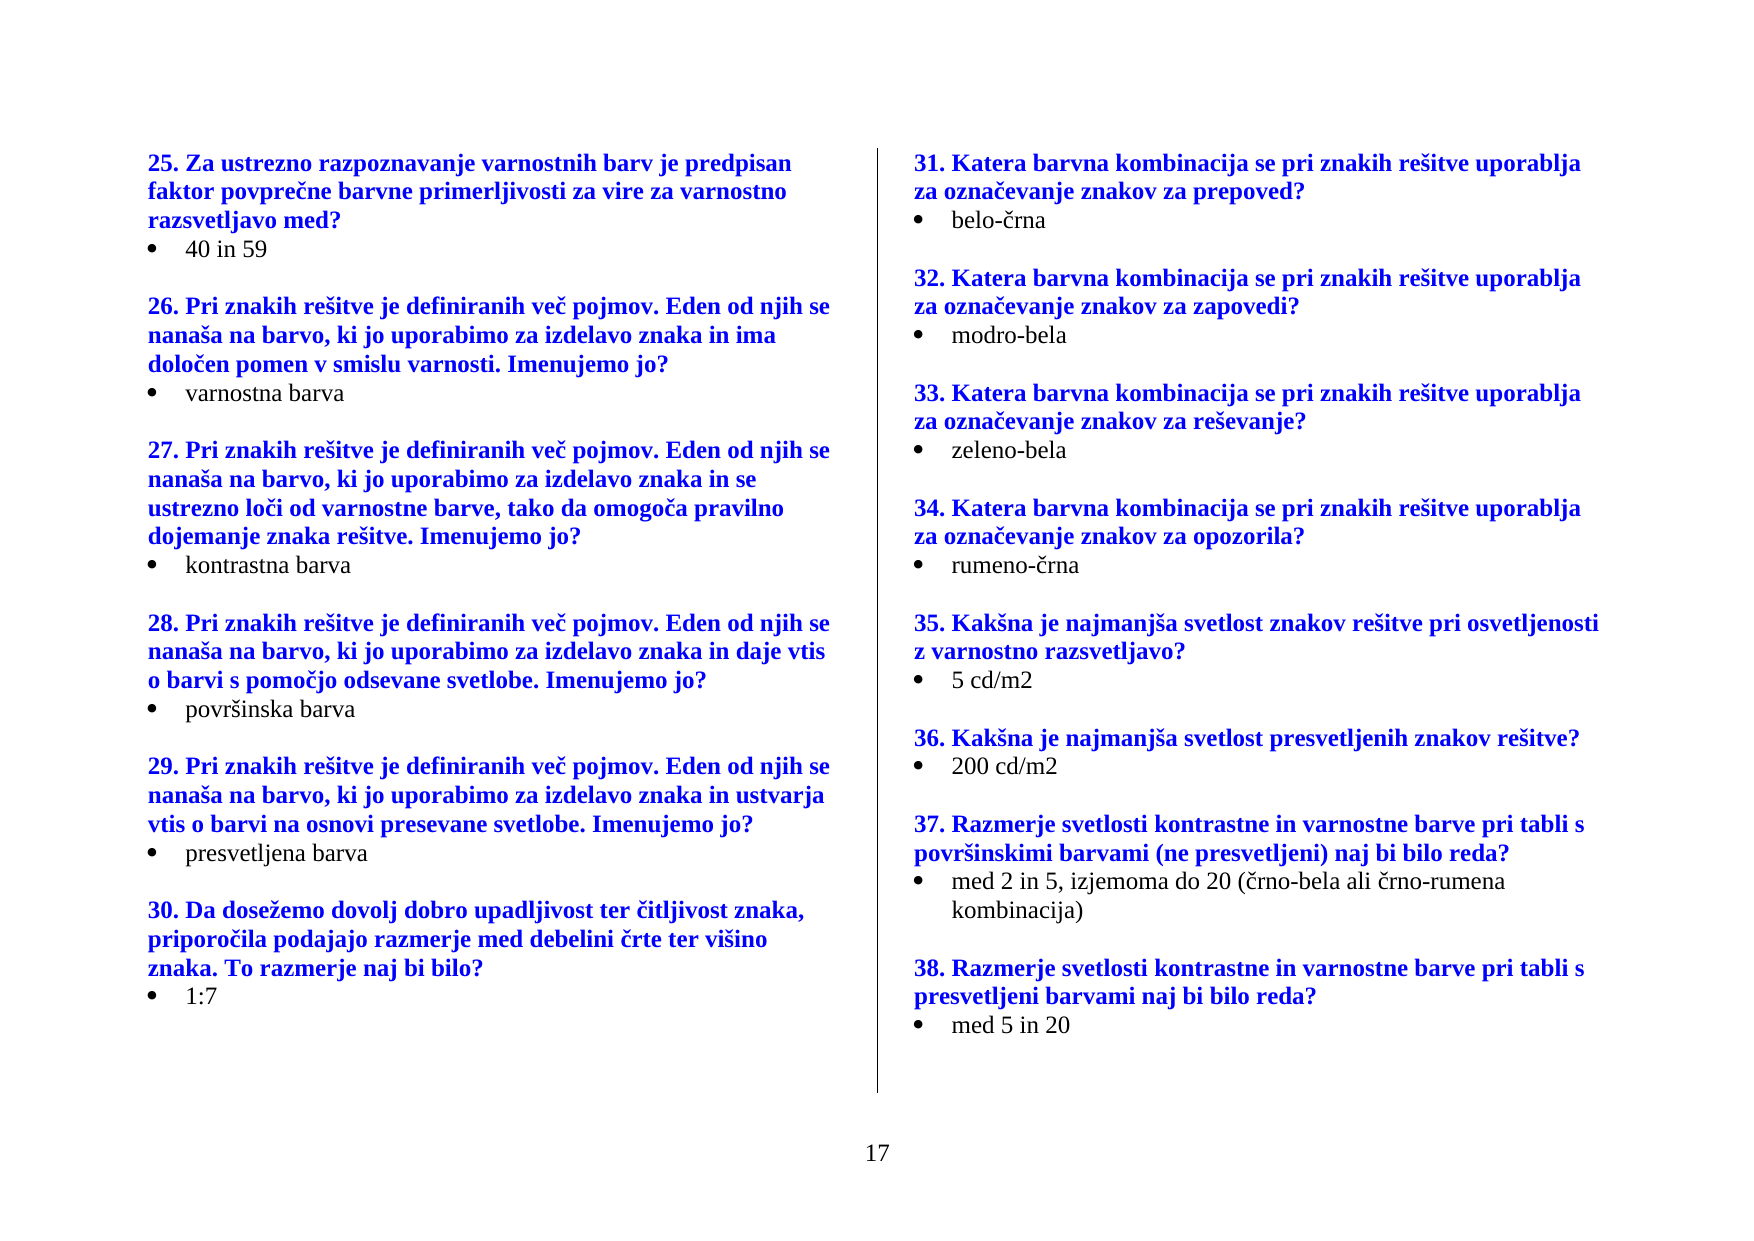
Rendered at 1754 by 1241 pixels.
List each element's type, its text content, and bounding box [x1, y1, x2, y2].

list modro-bela [914, 320, 1606, 349]
list 200 cd/m2 [914, 751, 1606, 780]
text 29. Pri znakih rešitve je definiranih več pojmov. Eden od njih se nanaša na barvo, ki jo uporabimo za izdelavo znaka in ustvarja vtis o barvi na osnovi presevane svetlobe. Imenujemo jo? [148, 751, 840, 838]
text 34. Katera barvna kombinacija se pri znakih rešitve uporablja za označevanje znakov za opozorila? [914, 493, 1606, 550]
text 27. Pri znakih rešitve je definiranih več pojmov. Eden od njih se nanaša na barvo, ki jo uporabimo za izdelavo znaka in se ustrezno loči od varnostne barve, tako da omogoča pravilno dojemanje znaka rešitve. Imenujemo jo? [148, 435, 840, 550]
list kontrastna barva [148, 550, 840, 579]
list belo-črna [914, 205, 1606, 234]
list varnostna barva [148, 378, 840, 406]
text 26. Pri znakih rešitve je definiranih več pojmov. Eden od njih se nanaša na barvo, ki jo uporabimo za izdelavo znaka in ima določen pomen v smislu varnosti. Imenujemo jo? [148, 291, 840, 378]
list med 5 in 20 [914, 1010, 1606, 1039]
list med 2 in 5, izjemoma do 20 (črno-bela ali črno-rumena kombinacija) [914, 866, 1606, 924]
list 5 cd/m2 [914, 665, 1606, 694]
list presvetljena barva [148, 838, 840, 866]
list 40 in 59 [148, 234, 840, 263]
list zeleno-bela [914, 435, 1606, 464]
text 31. Katera barvna kombinacija se pri znakih rešitve uporablja za označevanje znakov za prepoved? [914, 148, 1606, 205]
text 37. Razmerje svetlosti kontrastne in varnostne barve pri tabli s površinskimi barvami (ne presvetljeni) naj bi bilo reda? [914, 809, 1606, 866]
list 1:7 [148, 981, 840, 1010]
text 35. Kakšna je najmanjša svetlost znakov rešitve pri osvetljenosti z varnostno razsvetljavo? [914, 608, 1606, 665]
text 36. Kakšna je najmanjša svetlost presvetljenih znakov rešitve? [914, 723, 1606, 751]
text 30. Da dosežemo dovolj dobro upadljivost ter čitljivost znaka, priporočila podajajo razmerje med debelini črte ter višino znaka. To razmerje naj bi bilo? [148, 895, 840, 981]
list površinska barva [148, 694, 840, 723]
text 25. Za ustrezno razpoznavanje varnostnih barv je predpisan faktor povprečne barvne primerljivosti za vire za varnostno razsvetljavo med? [148, 148, 840, 234]
text 38. Razmerje svetlosti kontrastne in varnostne barve pri tabli s presvetljeni barvami naj bi bilo reda? [914, 953, 1606, 1010]
text 32. Katera barvna kombinacija se pri znakih rešitve uporablja za označevanje znakov za zapovedi? [914, 263, 1606, 320]
text 28. Pri znakih rešitve je definiranih več pojmov. Eden od njih se nanaša na barvo, ki jo uporabimo za izdelavo znaka in daje vtis o barvi s pomočjo odsevane svetlobe. Imenujemo jo? [148, 608, 840, 694]
list rumeno-črna [914, 550, 1606, 579]
text 33. Katera barvna kombinacija se pri znakih rešitve uporablja za označevanje znakov za reševanje? [914, 378, 1606, 435]
